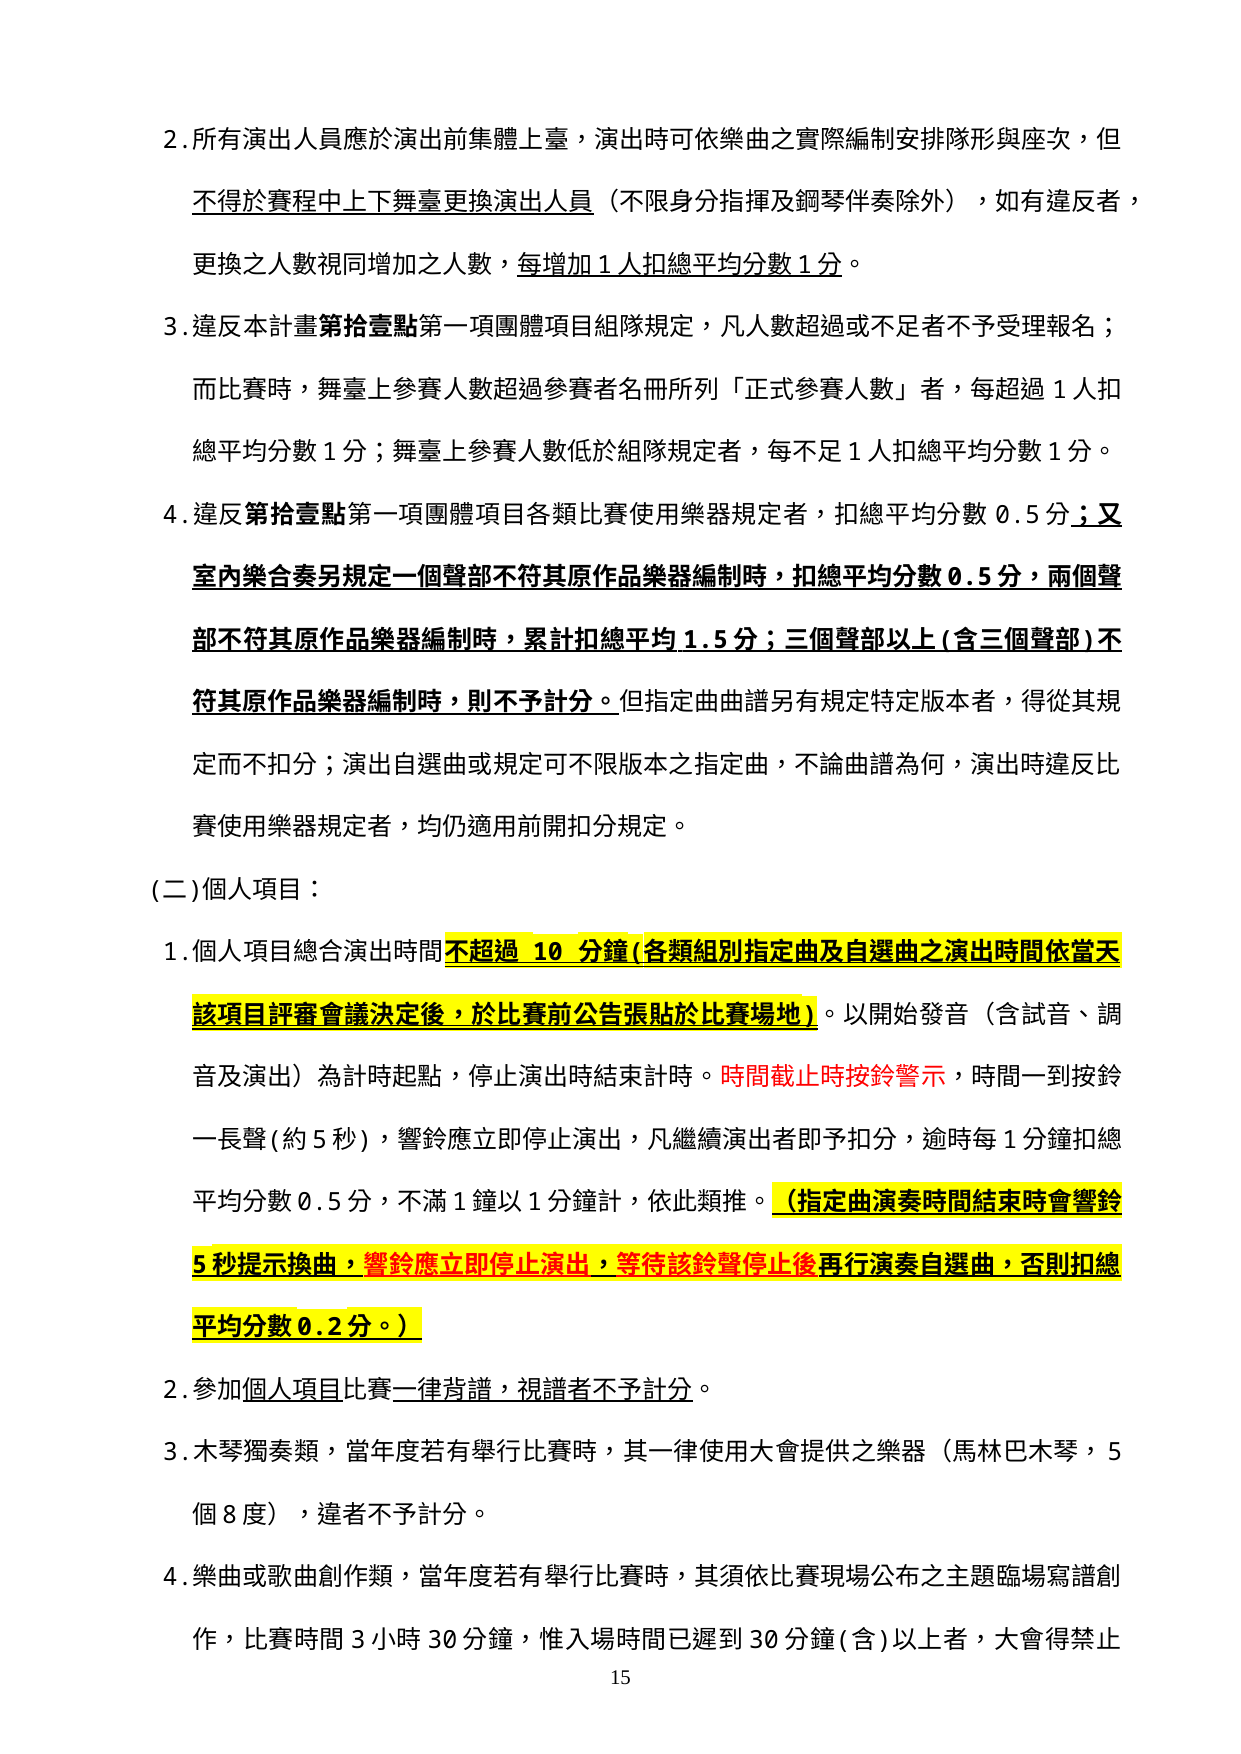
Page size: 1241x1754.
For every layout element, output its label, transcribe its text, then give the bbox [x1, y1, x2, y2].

text 4.違反第拾壹點第一項團體項目各類比賽使用樂器規定者，扣總平均分數0.5分；又室內樂合奏另規定一個聲部不符其原作品樂器編制時，扣總平均分數0.5分，兩個聲部不符其原作品樂器編制時，累計扣總平均1.5分；三個聲部以上(含三個聲部)不符其原作品樂器編制時，則不予計分。但指定曲曲譜另有規定特定版本者，得從其規定而不扣分；演出自選曲或規定可不限版本之指定曲，不論曲譜為何，演出時違反比賽使用樂器規定者，均仍適用前開扣分規定。 [162, 471, 1122, 846]
text 1.個人項目總合演出時間不超過 10 分鐘(各類組別指定曲及自選曲之演出時間依當天該項目評審會議決定後，於比賽前公告張貼於比賽場地)。以開始發音（含試音、調音及演出）為計時起點，停止演出時結束計時。時間截止時按鈴警示，時間一到按鈴一長聲(約5秒)，響鈴應立即停止演出，凡繼續演出者即予扣分，逾時每1分鐘扣總平均分數0.5分，不滿1鐘以1分鐘計，依此類推。（指定曲演奏時間結束時會響鈴5秒提示換曲，響鈴應立即停止演出，等待該鈴聲停止後再行演奏自選曲，否則扣總平均分數0.2分。） [163, 908, 1122, 1346]
text 2.所有演出人員應於演出前集體上臺，演出時可依樂曲之實際編制安排隊形與座次，但不得於賽程中上下舞臺更換演出人員（不限身分指揮及鋼琴伴奏除外），如有違反者，更換之人數視同增加之人數，每增加1人扣總平均分數1分。 [162, 96, 1122, 283]
text 3.違反本計畫第拾壹點第一項團體項目組隊規定，凡人數超過或不足者不予受理報名；而比賽時，舞臺上參賽人數超過參賽者名冊所列「正式參賽人數」者，每超過1人扣總平均分數1分；舞臺上參賽人數低於組隊規定者，每不足1人扣總平均分數1分。 [163, 283, 1122, 471]
text (二)個人項目： [118, 846, 1122, 908]
text 3.木琴獨奏類，當年度若有舉行比賽時，其一律使用大會提供之樂器（馬林巴木琴，5個8度），違者不予計分。 [163, 1408, 1122, 1533]
text 2.參加個人項目比賽一律背譜，視譜者不予計分。 [118, 1346, 1122, 1408]
text 4.樂曲或歌曲創作類，當年度若有舉行比賽時，其須依比賽現場公布之主題臨場寫譜創作，比賽時間3小時30分鐘，惟入場時間已遲到30分鐘(含)以上者，大會得禁止 [162, 1533, 1122, 1658]
